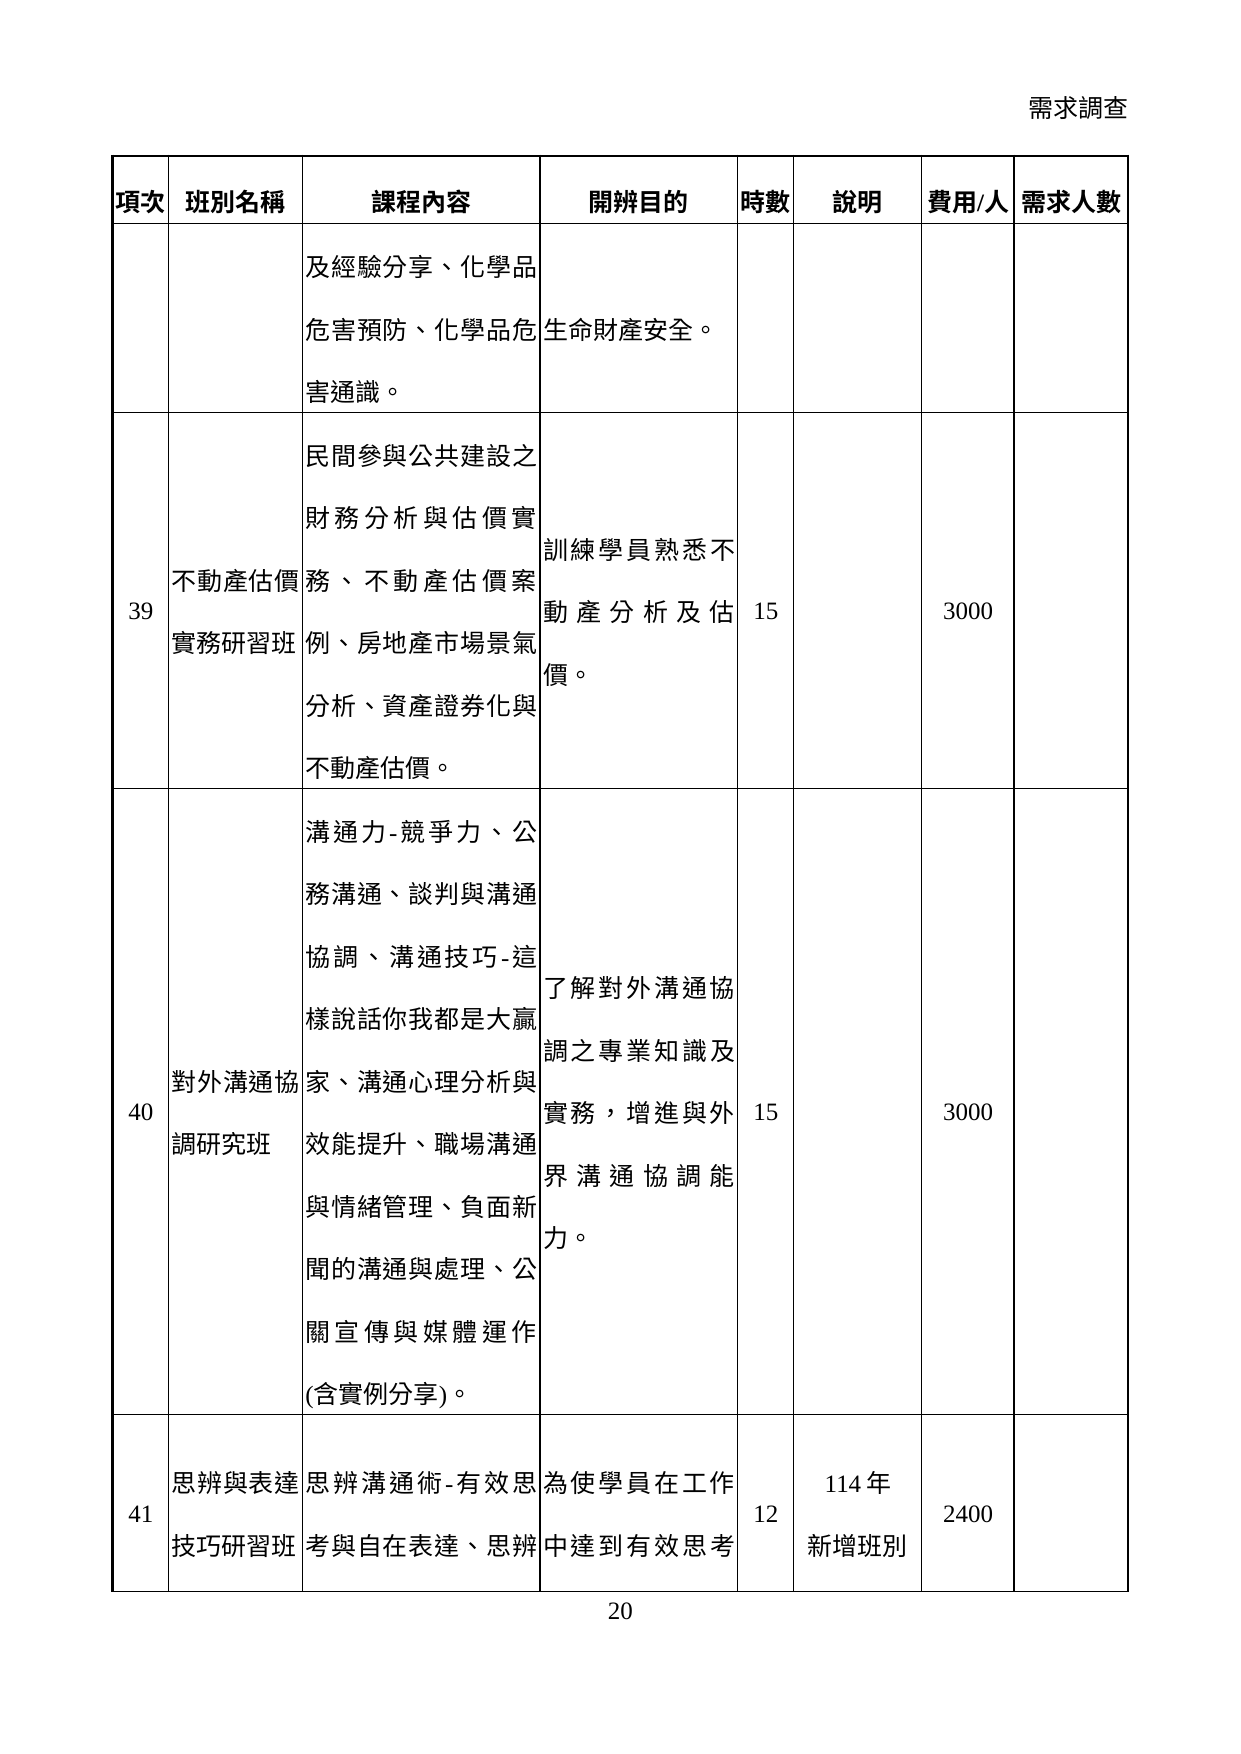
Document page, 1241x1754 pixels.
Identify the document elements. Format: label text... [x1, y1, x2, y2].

table_cell 生命財產安全。 [541, 224, 737, 412]
table_cell [794, 224, 921, 412]
table_cell 對外溝通協調研究班 [169, 789, 302, 1414]
table_cell 2400 [922, 1415, 1013, 1591]
table_cell 3000 [922, 413, 1013, 788]
table_cell 39 [114, 413, 168, 788]
table_cell 民間參與公共建設之財務分析與估價實務、不動產估價案例、房地產市場景氣分析、資產證券化與不動產估價。 [303, 413, 539, 788]
table_cell [169, 224, 302, 412]
table_header 費用/人 [922, 157, 1013, 223]
table_cell 訓練學員熟悉不動產分析及估價。 [541, 413, 737, 788]
table_header 時數 [738, 157, 793, 223]
table_cell 及經驗分享、化學品危害預防、化學品危害通識。 [303, 224, 539, 412]
table_cell 為使學員在工作中達到有效思考 [541, 1415, 737, 1591]
table_cell [1015, 1415, 1127, 1591]
table_cell [1015, 224, 1127, 412]
table_header 需求人數 [1015, 157, 1127, 223]
table_cell 3000 [922, 789, 1013, 1414]
table_header 說明 [794, 157, 921, 223]
table_cell 不動產估價實務研習班 [169, 413, 302, 788]
table_cell [1015, 413, 1127, 788]
table_cell 思辨溝通術-有效思考與自在表達、思辨 [303, 1415, 539, 1591]
table_cell [922, 224, 1013, 412]
table_cell 15 [738, 413, 793, 788]
table_cell 溝通力-競爭力、公務溝通、談判與溝通協調、溝通技巧-這樣說話你我都是大贏家、溝通心理分析與效能提升、職場溝通與情緒管理、負面新聞的溝通與處理、公關宣傳與媒體運作(含實例分享)。 [303, 789, 539, 1414]
table_cell [794, 413, 921, 788]
table_cell 思辨與表達技巧研習班 [169, 1415, 302, 1591]
table_cell [1015, 789, 1127, 1414]
table_cell 了解對外溝通協調之專業知識及實務，增進與外界溝通協調能力。 [541, 789, 737, 1414]
table_cell [114, 224, 168, 412]
table_header 課程內容 [303, 157, 539, 223]
table_cell [794, 789, 921, 1414]
table_header 開辨目的 [541, 157, 737, 223]
table_header 項次 [114, 157, 168, 223]
table_cell 15 [738, 789, 793, 1414]
table_cell 41 [114, 1415, 168, 1591]
table_cell 114年 新增班別 [794, 1415, 921, 1591]
table_cell 12 [738, 1415, 793, 1591]
table_cell [738, 224, 793, 412]
table_cell 40 [114, 789, 168, 1414]
table_header 班別名稱 [169, 157, 302, 223]
